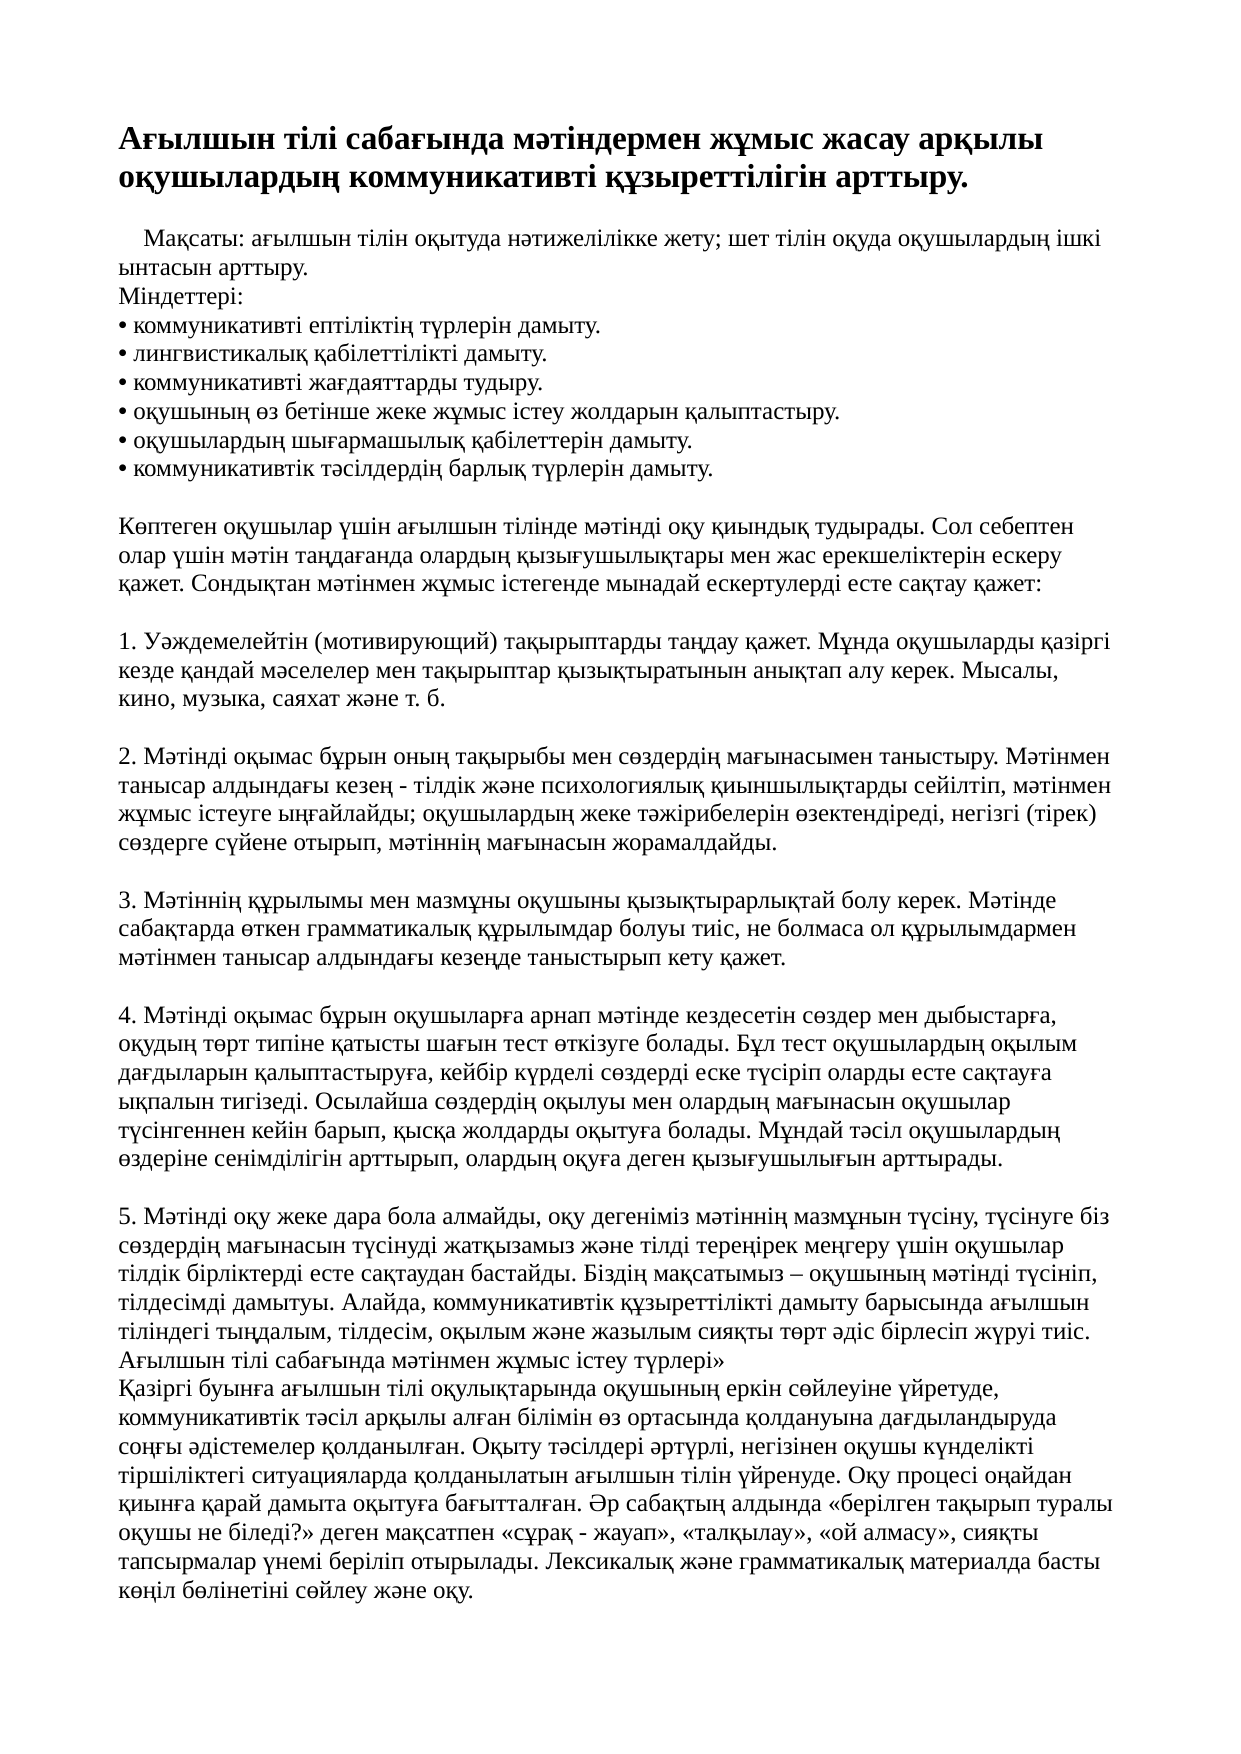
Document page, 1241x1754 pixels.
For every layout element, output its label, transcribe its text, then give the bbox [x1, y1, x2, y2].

subtitle Ағылшын тілі сабағында мәтіндермен жұмыс жасау арқылы оқушылардың коммуникативті құзыреттілігін арттыру. Мақсаты: ағылшын тілін оқытуда нәтижелілікке жету; шет тілін оқуда оқушылардың ішкі ынтасын арттыру. Міндеттері: • коммуникативті ептіліктің түрлерін дамыту. • лингвистикалық қабілеттілікті дамыту. • коммуникативті жағдаяттарды тудыру. • оқушының өз бетінше жеке жұмыс істеу жолдарын қалыптастыру. • оқушылардың шығармашылық қабілеттерін дамыту. • коммуникативтік тәсілдердің барлық түрлерін дамыту. Көптеген оқушылар үшін ағылшын тілінде мәтінді оқу қиындық тудырады. Сол себептен олар үшін мәтін таңдағанда олардың қызығушылықтары мен жас ерекшеліктерін ескеру қажет. Сондықтан мәтінмен жұмыс істегенде мынадай ескертулерді есте сақтау қажет: 1. Уәждемелейтін (мотивирующий) тақырыптарды таңдау қажет. Мұнда оқушыларды қазіргі кезде қандай мәселелер мен тақырыптар қызықтыратынын анықтап алу керек. Мысалы, кино, музыка, саяхат және т. б. 2. Мәтінді оқымас бұрын оның тақырыбы мен сөздердің мағынасымен таныстыру. Мәтінмен танысар алдындағы кезең - тілдік және психологиялық қиыншылықтарды сейілтіп, мәтінмен жұмыс icтeyгe ыңғайлайды; оқушылардың жеке тәжірибелерін өзектендіреді, негізгі (тірек) сөздерге сүйене отырып, мәтіннің мағынасын жорамалдайды. 3. Мәтіннің құрылымы мен мазмұны оқушыны қызықтырарлықтай болу керек. Мәтінде сабақтарда өткен грамматикалық құрылымдар болуы тиіс, не болмаса ол құрылымдармен мәтінмен танысар алдындағы кезеңде таныстырып кету қажет. 4. Мәтінді оқымас бұрын оқушыларға арнап мәтінде кездесетін сөздер мен дыбыстарға, оқудың төрт типіне қатысты шағын тест өткізуге болады. Бұл тест оқушылардың оқылым дағдыларын қалыптастыруға, кейбір күрделі сөздерді еске түсіріп оларды есте сақтауға ықпалын тигізеді. Осылайша сөздердің оқылуы мен олардың мағынасын оқушылар түсінгеннен кейін барып, қысқа жолдарды оқытуға болады. Мұндай тәсіл оқушылардың өздеріне сенімділігін арттырып, олардың оқуға деген қызығушылығын арттырады. 5. Мәтінді оқу жеке дара бола алмайды, оқу дегеніміз мәтіннің мазмұнын түсіну, түсінуге біз сөздердің мағынасын түсінуді жатқызамыз және тілді тереңірек меңгеру үшін оқушылар тілдік бірліктерді есте сақтаудан бастайды. Біздің мақсатымыз – оқушының мәтінді түсініп, тілдесімді дамытуы. Алайда, коммуникативтік құзыреттілікті дамыту барысында ағылшын тіліндегі тыңдалым, тілдесім, оқылым және жазылым сияқты төрт әдіс бірлесіп жүруі тиіс. Ағылшын тілі сабағында мәтінмен жұмыс істеу түрлері» Қазіргі буынға ағылшын тілі оқулықтарында оқушының еркін сөйлеуіне үйретуде, коммуникативтік тәсіл арқылы алған білімін өз ортасында қолдануына дағдыландыруда соңғы әдістемелер қолданылған. Оқыту тәсілдері әртүрлі, негізінен оқушы күнделікті тіршіліктегі ситуацияларда қолданылатын ағылшын тілін үйренуде. Оқу процесі оңайдан қиынға қарай дамыта оқытуға бағытталған. Әр сабақтың алдында «берілген тақырып туралы оқушы не біледі?» деген мақсатпен «сұрақ - жауап», «талқылау», «ой алмасу», сияқты тапсырмалар үнемі беріліп отырылады. Лексикалық және грамматикалық материалда басты көңіл бөлінетіні сөйлеу және оқу. [118, 118, 1122, 1632]
